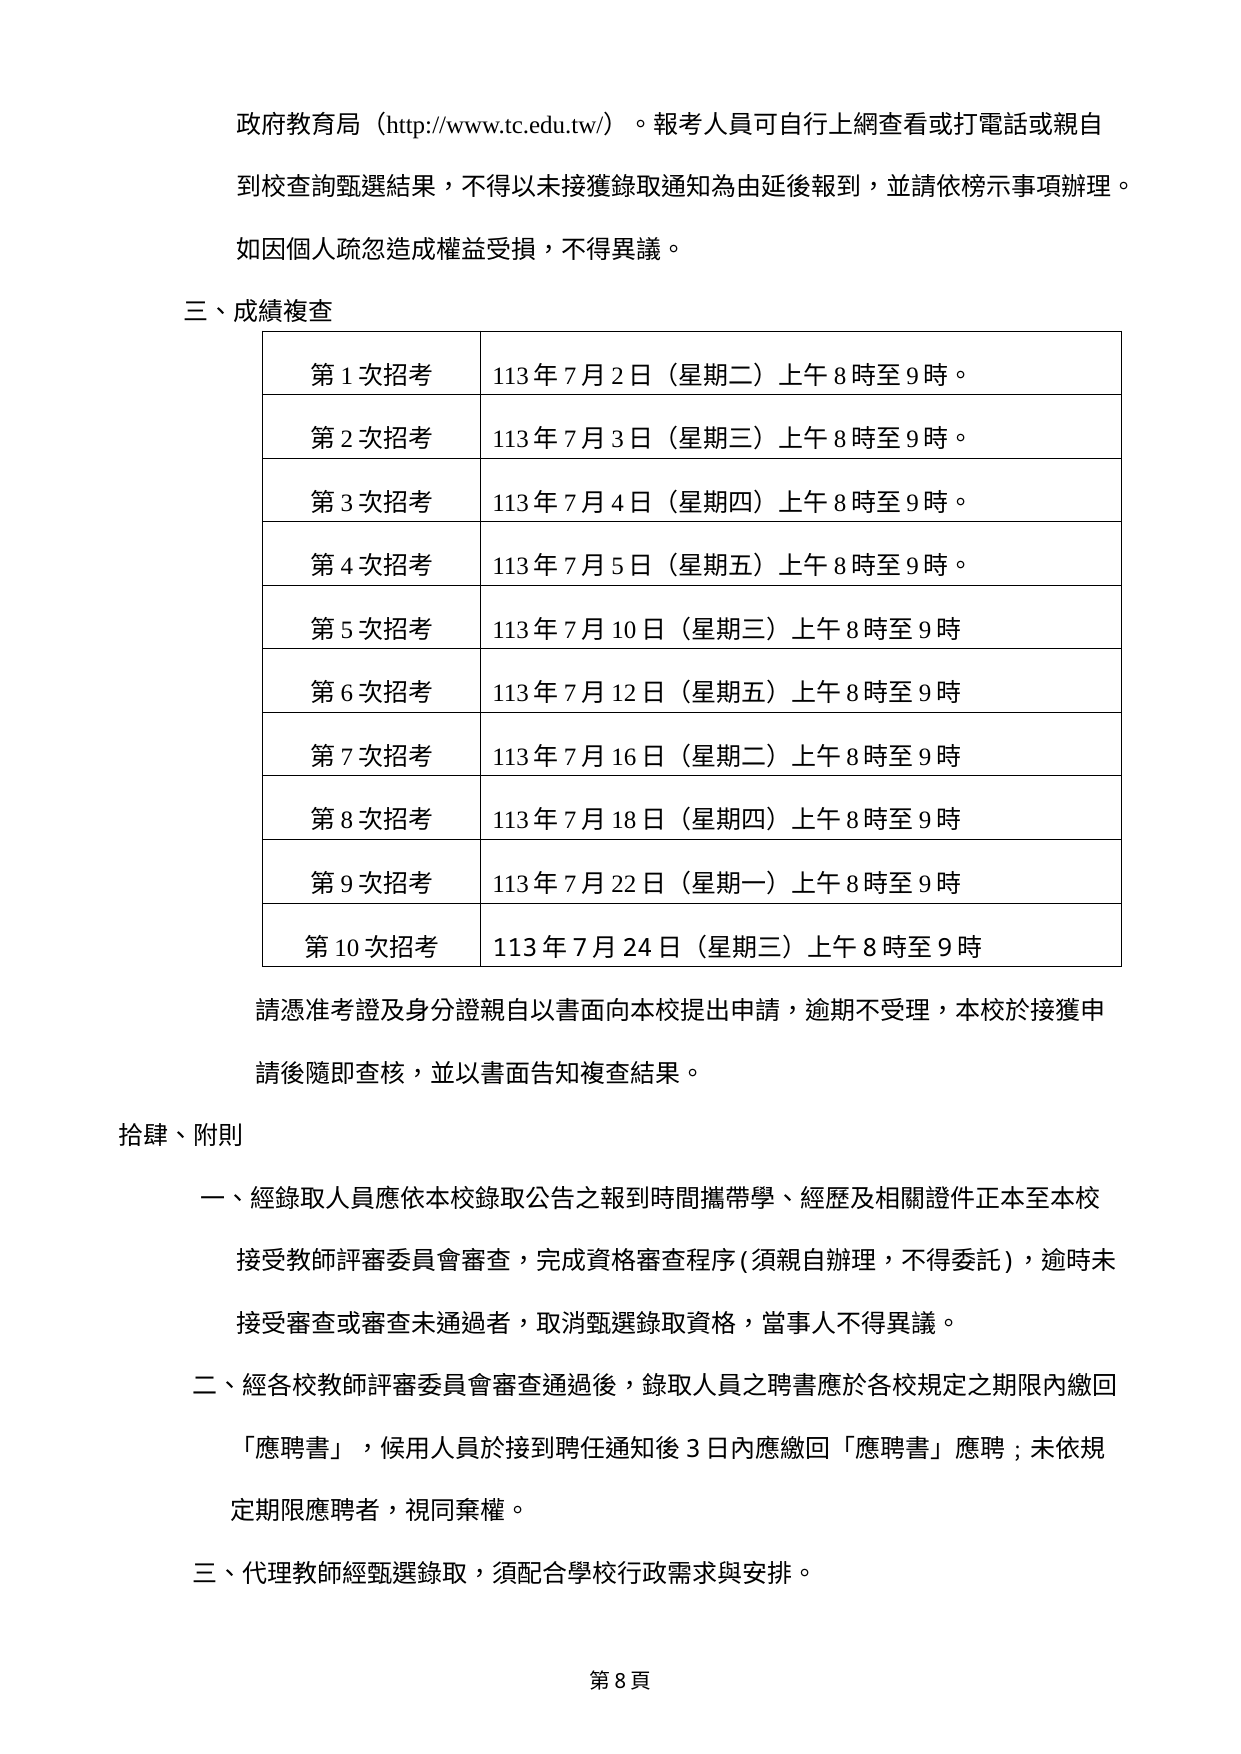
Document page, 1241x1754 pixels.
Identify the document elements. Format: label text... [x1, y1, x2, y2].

text 放榜名單公告於臺中市立善水國民中小學(http://www.ssjhs.tc.edu.tw）、及臺中市政府教育局（http://www.tc.edu.tw/）。報考人員可自行上網查看或打電話或親自到校查詢甄選結果，不得以未接獲錄取通知為由延後報到，並請依榜示事項辦理。如因個人疏忽造成權益受損，不得異議。 [236, 81, 1122, 268]
text 三、成績複查 [177, 268, 1122, 331]
table_cell 113年7月18日（星期四）上午8時至9時 [481, 776, 1121, 839]
table_cell 113年7月3日（星期三）上午8時至9時。 [481, 395, 1121, 458]
table_cell 113年7月12日（星期五）上午8時至9時 [481, 649, 1121, 712]
text 三、代理教師經甄選錄取，須配合學校行政需求與安排。 [192, 1529, 1122, 1592]
text 二、經各校教師評審委員會審查通過後，錄取人員之聘書應於各校規定之期限內繳回「應聘書」，候用人員於接到聘任通知後3日內應繳回「應聘書」應聘﹔未依規定期限應聘者，視同棄權。 [192, 1342, 1122, 1529]
text 拾肆、附則 [118, 1092, 1122, 1154]
table_cell 113年7月4日（星期四）上午8時至9時。 [481, 459, 1121, 521]
table_cell 113年7月5日（星期五）上午8時至9時。 [481, 522, 1121, 585]
table_cell 第6次招考 [263, 649, 480, 712]
table_cell 第7次招考 [263, 713, 480, 775]
table_cell 第10次招考 [263, 904, 480, 966]
table_cell 113年7月16日（星期二）上午8時至9時 [481, 713, 1121, 775]
table_cell 第4次招考 [263, 522, 480, 585]
table_cell 第5次招考 [263, 586, 480, 648]
text 一、經錄取人員應依本校錄取公告之報到時間攜帶學、經歷及相關證件正本至本校接受教師評審委員會審查，完成資格審查程序(須親自辦理，不得委託)，逾時未接受審查或審查未通過者，取消甄選錄取資格，當事人不得異議。 [156, 1154, 1122, 1342]
table_cell 113年7月10日（星期三）上午8時至9時 [481, 586, 1121, 648]
table_cell 第3次招考 [263, 459, 480, 521]
table_cell 第9次招考 [263, 840, 480, 902]
table_cell 113年7月22日（星期一）上午8時至9時 [481, 840, 1121, 902]
text 請憑准考證及身分證親自以書面向本校提出申請，逾期不受理，本校於接獲申請後隨即查核，並以書面告知複查結果。 [256, 967, 1122, 1092]
table_cell 113年7月24日（星期三）上午8時至9時 [481, 904, 1121, 966]
table_header 113年7月2日（星期二）上午8時至9時。 [481, 332, 1121, 394]
table_cell 第2次招考 [263, 395, 480, 458]
table_cell 第8次招考 [263, 776, 480, 839]
table_header 第1次招考 [263, 332, 480, 394]
